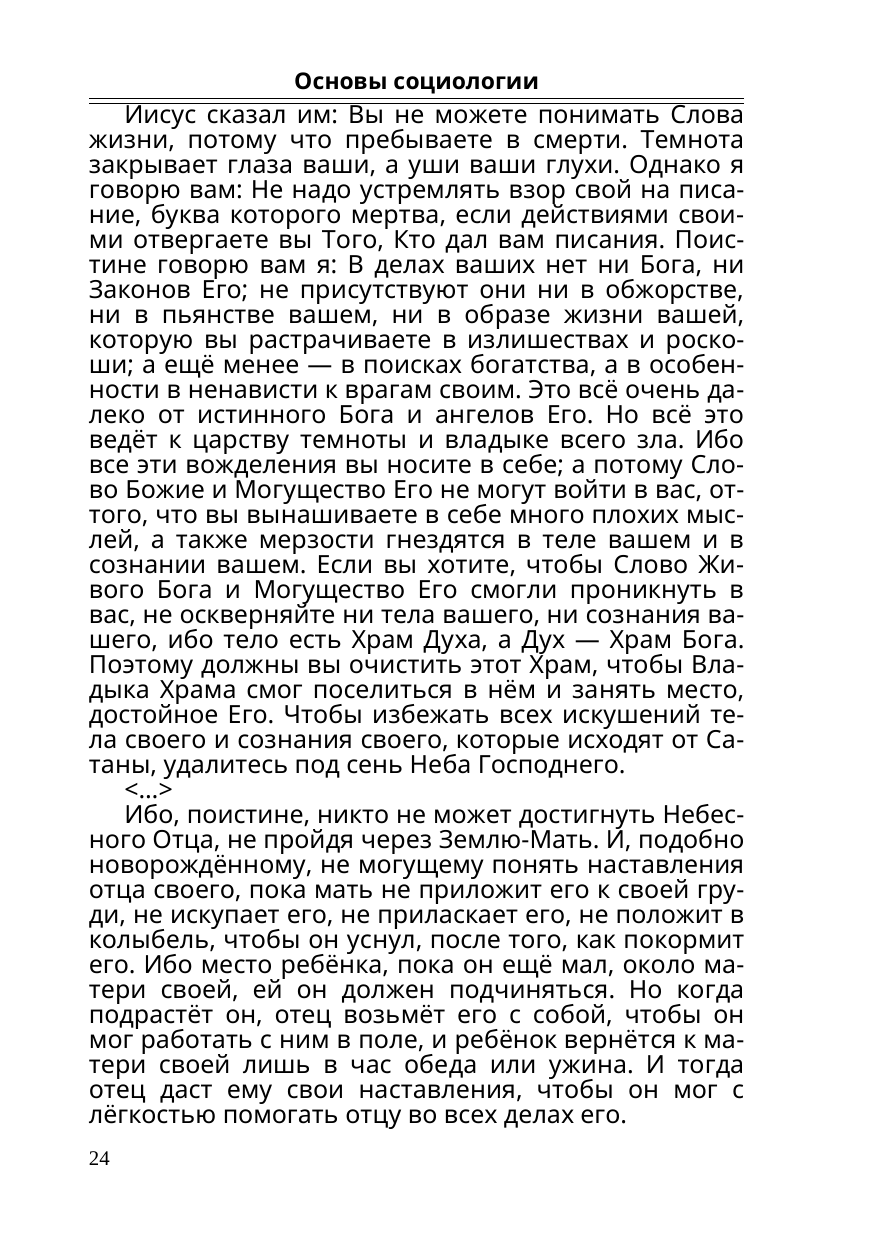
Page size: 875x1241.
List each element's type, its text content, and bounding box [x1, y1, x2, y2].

text Ибо, по­ис­ти­не, ни­кто не мо­жет дос­тиг­нуть Не­бес­но­го От­ца, не прой­дя че­рез Зем­лю-Мать. И, по­доб­но но­во­рождённо­му, не мо­гу­ще­му по­нять на­став­ле­ния от­ца сво­его, по­ка мать не при­ло­жит его к сво­ей гру­ди, не ис­ку­па­ет его, не при­лас­ка­ет его, не по­ло­жит в ко­лы­бель, что­бы он ус­нул, по­сле то­го, как по­кор­мит его. Ибо ме­сто ребён­ка, по­ка он ещё мал, око­ло ма­те­ри сво­ей, ей он дол­жен под­чи­нять­ся. Но ко­гда под­растёт он, отец возь­мёт его с со­бой, что­бы он мог ра­бо­тать с ним в по­ле, и ребёнок вернёт­ся к ма­те­ри сво­ей лишь в час обе­да или ужи­на. И то­гда отец даст ему свои на­став­ле­ния, что­бы он мог с лёгкостью по­мо­гать от­цу во всех де­лах его. [89, 803, 744, 1128]
text Ии­сус ска­зал им: Вы не мо­же­те по­ни­мать Сло­ва жиз­ни, по­тому что пре­бы­вае­те в смер­ти. Тем­но­та за­кры­ва­ет гла­за ва­ши, а уши ва­ши глу­хи. Однако я го­во­рю вам: Не на­до уст­рем­лять взор свой на пи­са­ние, бу­к­ва ко­то­ро­го мерт­ва, ес­ли дей­ст­вия­ми свои­ми от­вер­гае­те вы То­го, Кто дал вам пи­са­ния. По­ис­ти­не го­во­рю вам я: В де­лах ва­ших нет ни Бо­га, ни За­ко­нов Его; не при­сут­ст­ву­ют они ни в обжорстве, ни в пьян­ст­ве ва­шем, ни в об­ра­зе жиз­ни ва­шей, которую вы растрачиваете в из­ли­ше­ст­вах и рос­ко­ши; а ещё ме­нее — в по­ис­ках бо­гат­ст­ва, а в осо­бен­но­сти в не­на­вис­ти к вра­гам сво­им. Это всё очень да­ле­ко от ис­тин­но­го Бо­га и ан­ге­лов Его. Но всё это ведёт к цар­ст­ву тем­но­ты и вла­ды­ке все­го зла. Ибо все эти во­ж­де­ле­ния вы но­си­те в се­бе; а по­то­му Сло­во Бо­жие и Мо­гу­ще­ст­во Его не мо­гут вой­ти в вас, от­то­го, что вы вы­на­ши­вае­те в се­бе мно­го пло­хих мыс­лей, а так­же мер­зо­сти гнез­дят­ся в те­ле ва­шем и в соз­на­нии ва­шем. Ес­ли вы хо­ти­те, что­бы Сло­во Жи­во­го Бо­га и Мо­гу­ще­ст­во Его смог­ли про­ник­нуть в вас, не ос­к­вер­няй­те ни те­ла ва­ше­го, ни соз­на­ния ва­ше­го, ибо те­ло есть Храм Ду­ха, а Дух — Храм Бо­га. По­это­му долж­ны вы очи­стить этот Храм, что­бы Вла­ды­ка Хра­ма смог по­се­лить­ся в нём и за­нять ме­сто, дос­той­ное Его. Что­бы из­бе­жать всех ис­ку­ше­ний те­ла сво­его и соз­на­ния сво­его, ко­то­рые исходят от Са­та­ны, уда­ли­тесь под сень Не­ба Гос­под­не­го. [89, 104, 744, 778]
text <…> [89, 778, 744, 803]
